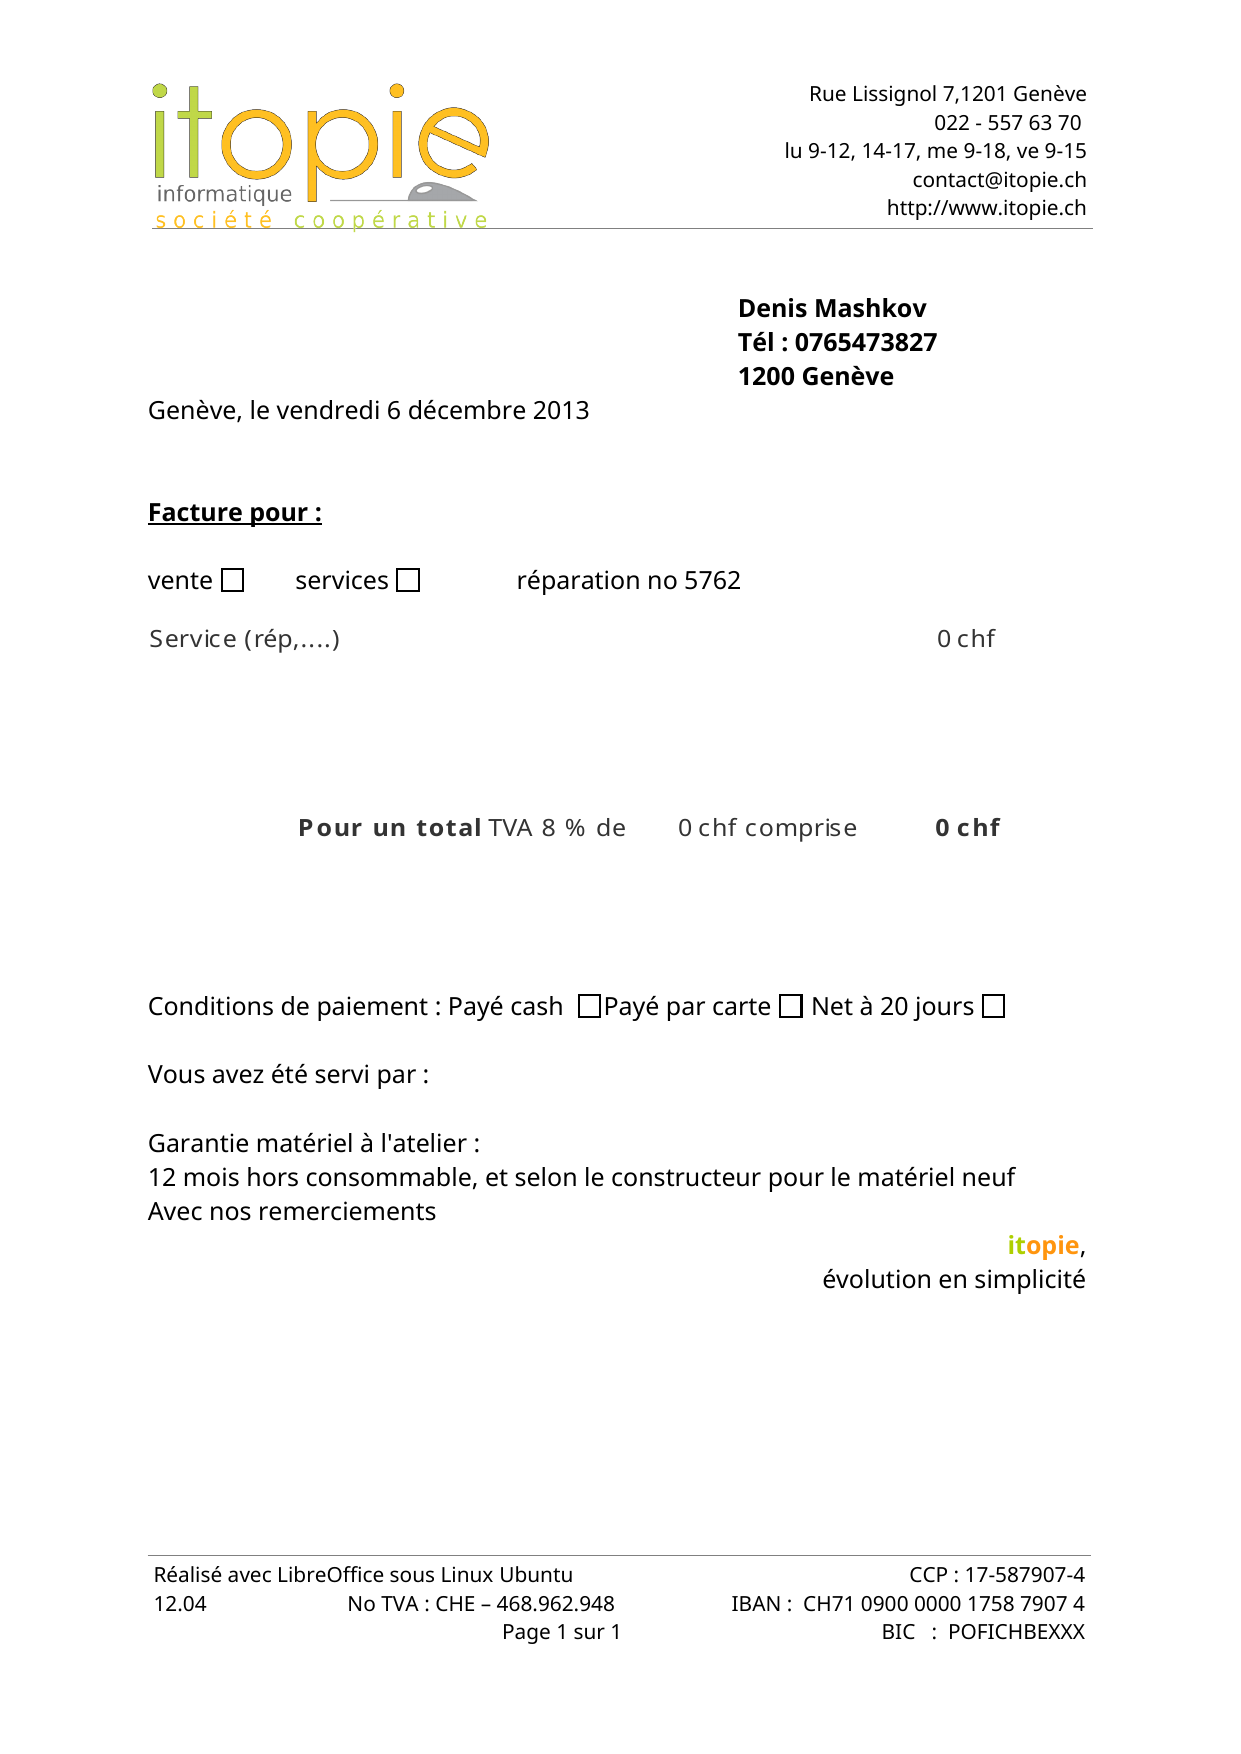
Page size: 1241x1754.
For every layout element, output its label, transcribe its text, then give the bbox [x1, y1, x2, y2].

text Avec nos remerciements [148, 1193, 1093, 1227]
text itopie, [148, 1227, 1093, 1262]
text 12 mois hors consommable, et selon le constructeur pour le matériel neuf [148, 1159, 1093, 1193]
text Vous avez été servi par : [148, 1057, 1093, 1091]
text Garantie matériel à l'atelier : [148, 1125, 1093, 1159]
text évolution en simplicité [148, 1262, 1093, 1296]
picture [138, 72, 500, 244]
text 1200 Genève [148, 358, 1093, 392]
text Tél : 0765473827 [148, 324, 1093, 358]
text Denis Mashkov [148, 290, 1093, 324]
text vente services réparation no 5762 [148, 563, 1093, 597]
text Conditions de paiement : Payé cash Payé par carte Net à 20 jours [148, 989, 1093, 1023]
text Genève, le vendredi 6 décembre 2013 [148, 392, 1093, 427]
text Facture pour : [148, 495, 1093, 529]
